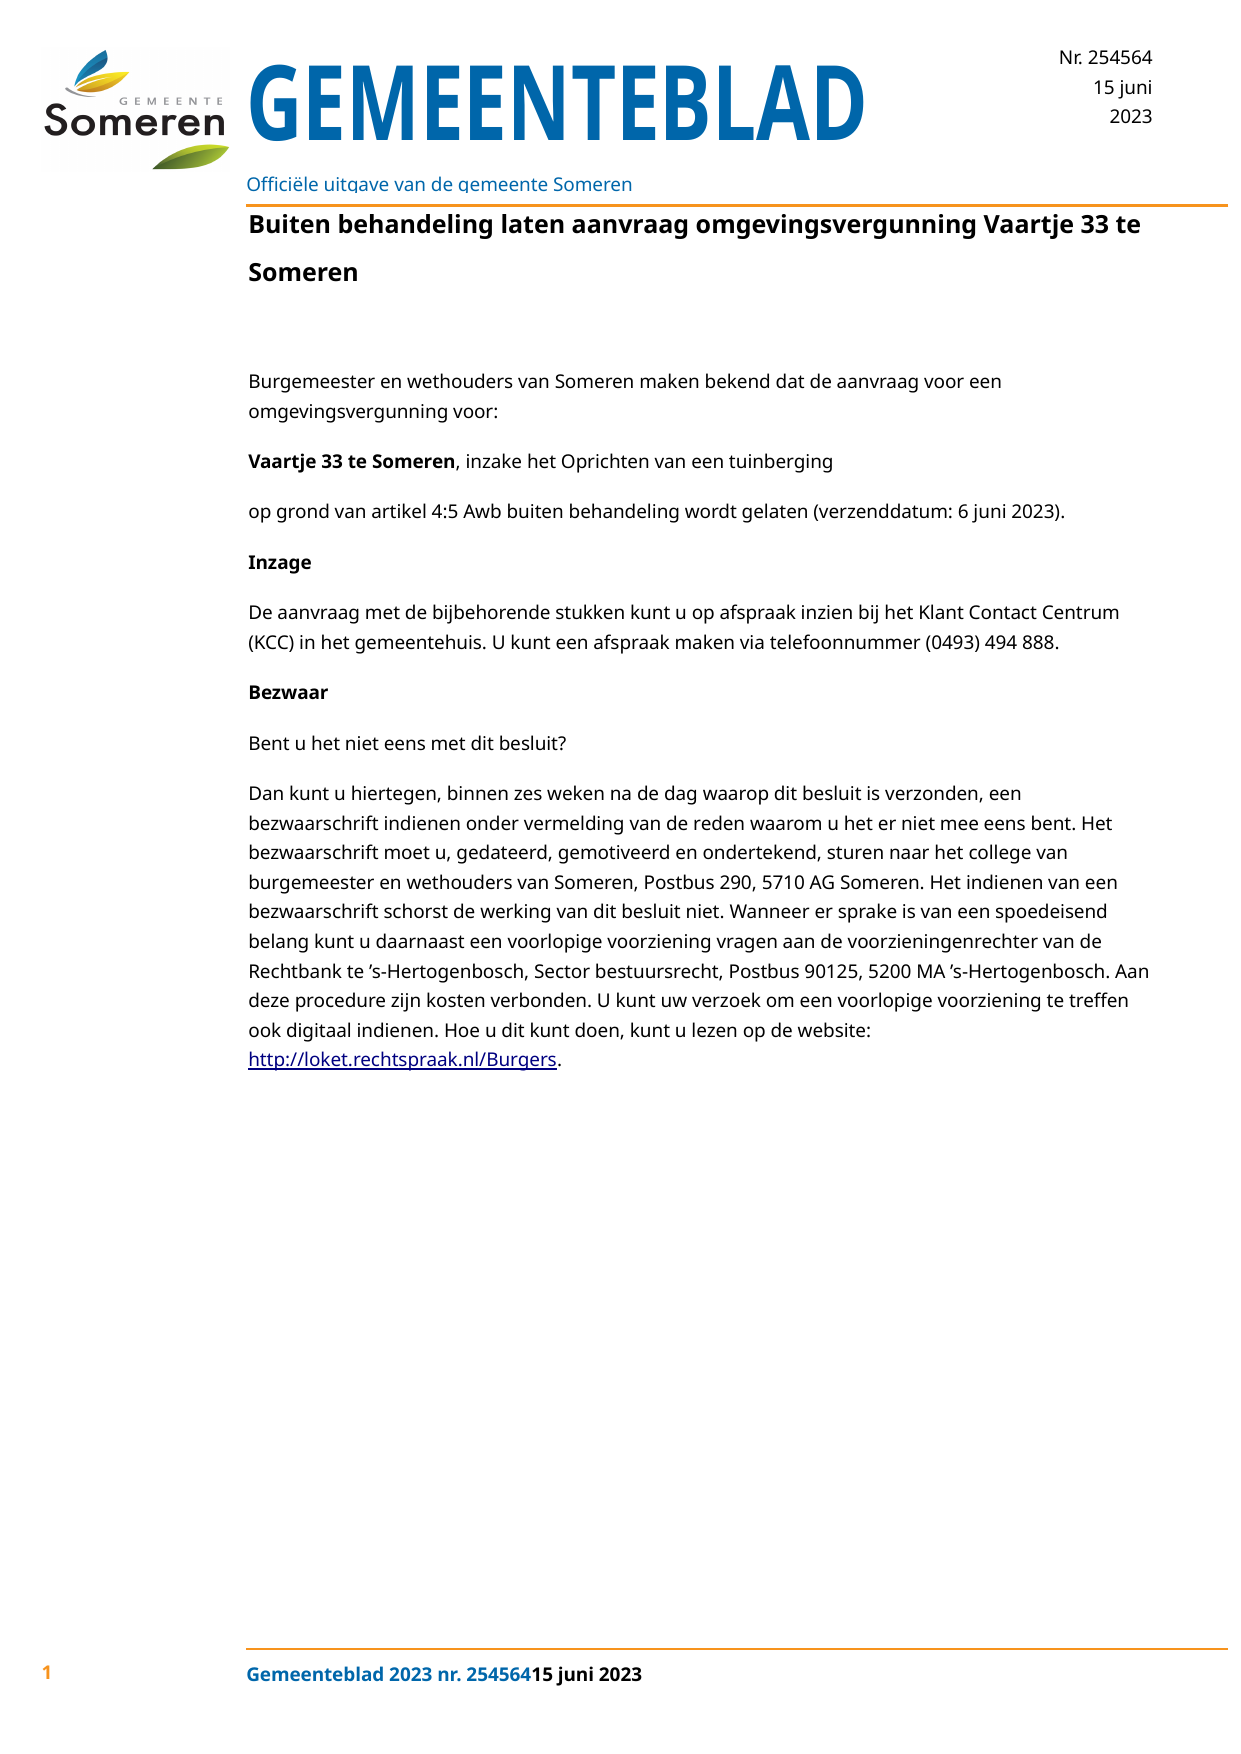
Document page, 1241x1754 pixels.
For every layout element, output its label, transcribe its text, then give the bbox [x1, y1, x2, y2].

text Bezwaar [248, 679, 1152, 705]
text Inzage [248, 549, 1152, 575]
picture [41, 47, 231, 172]
text De aanvraag met de bijbehorende stukken kunt u op afspraak inzien bij het Klant Contact Centrum (KCC) in het gemeentehuis. U kunt een afspraak maken via telefoonnummer (0493) 494 888. [248, 599, 1152, 655]
text op grond van artikel 4:5 Awb buiten behandeling wordt gelaten (verzenddatum: 6 juni 2023). [248, 499, 1152, 524]
text Vaartje 33 te Someren, inzake het Oprichten van een tuinberging [248, 448, 1152, 474]
text Buiten behandeling laten aanvraag omgevingsvergunning Vaartje 33 te Someren [248, 207, 1152, 288]
text Dan kunt u hiertegen, binnen zes weken na de dag waarop dit besluit is verzonden, een bezwaarschrift indienen onder vermelding van de reden waarom u het er niet mee eens bent. Het bezwaarschrift moet u, gedateerd, gemotiveerd en ondertekend, sturen naar het college van burgemeester en wethouders van Someren, Postbus 290, 5710 AG Someren. Het indienen van een bezwaarschrift schorst de werking van dit besluit niet. Wanneer er sprake is van een spoedeisend belang kunt u daarnaast een voorlopige voorziening vragen aan de voorzieningenrechter van de Rechtbank te ’s-Hertogenbosch, Sector bestuursrecht, Postbus 90125, 5200 MA ’s-Hertogenbosch. Aan deze procedure zijn kosten verbonden. U kunt uw verzoek om een voorlopige voorziening te treffen ook digitaal indienen. Hoe u dit kunt doen, kunt u lezen op de website: http://loket.rechtspraak.nl/Burgers. [248, 780, 1152, 1072]
text Burgemeester en wethouders van Someren maken bekend dat de aanvraag voor een omgevingsvergunning voor: [248, 368, 1152, 424]
text Bent u het niet eens met dit besluit? [248, 730, 1152, 756]
